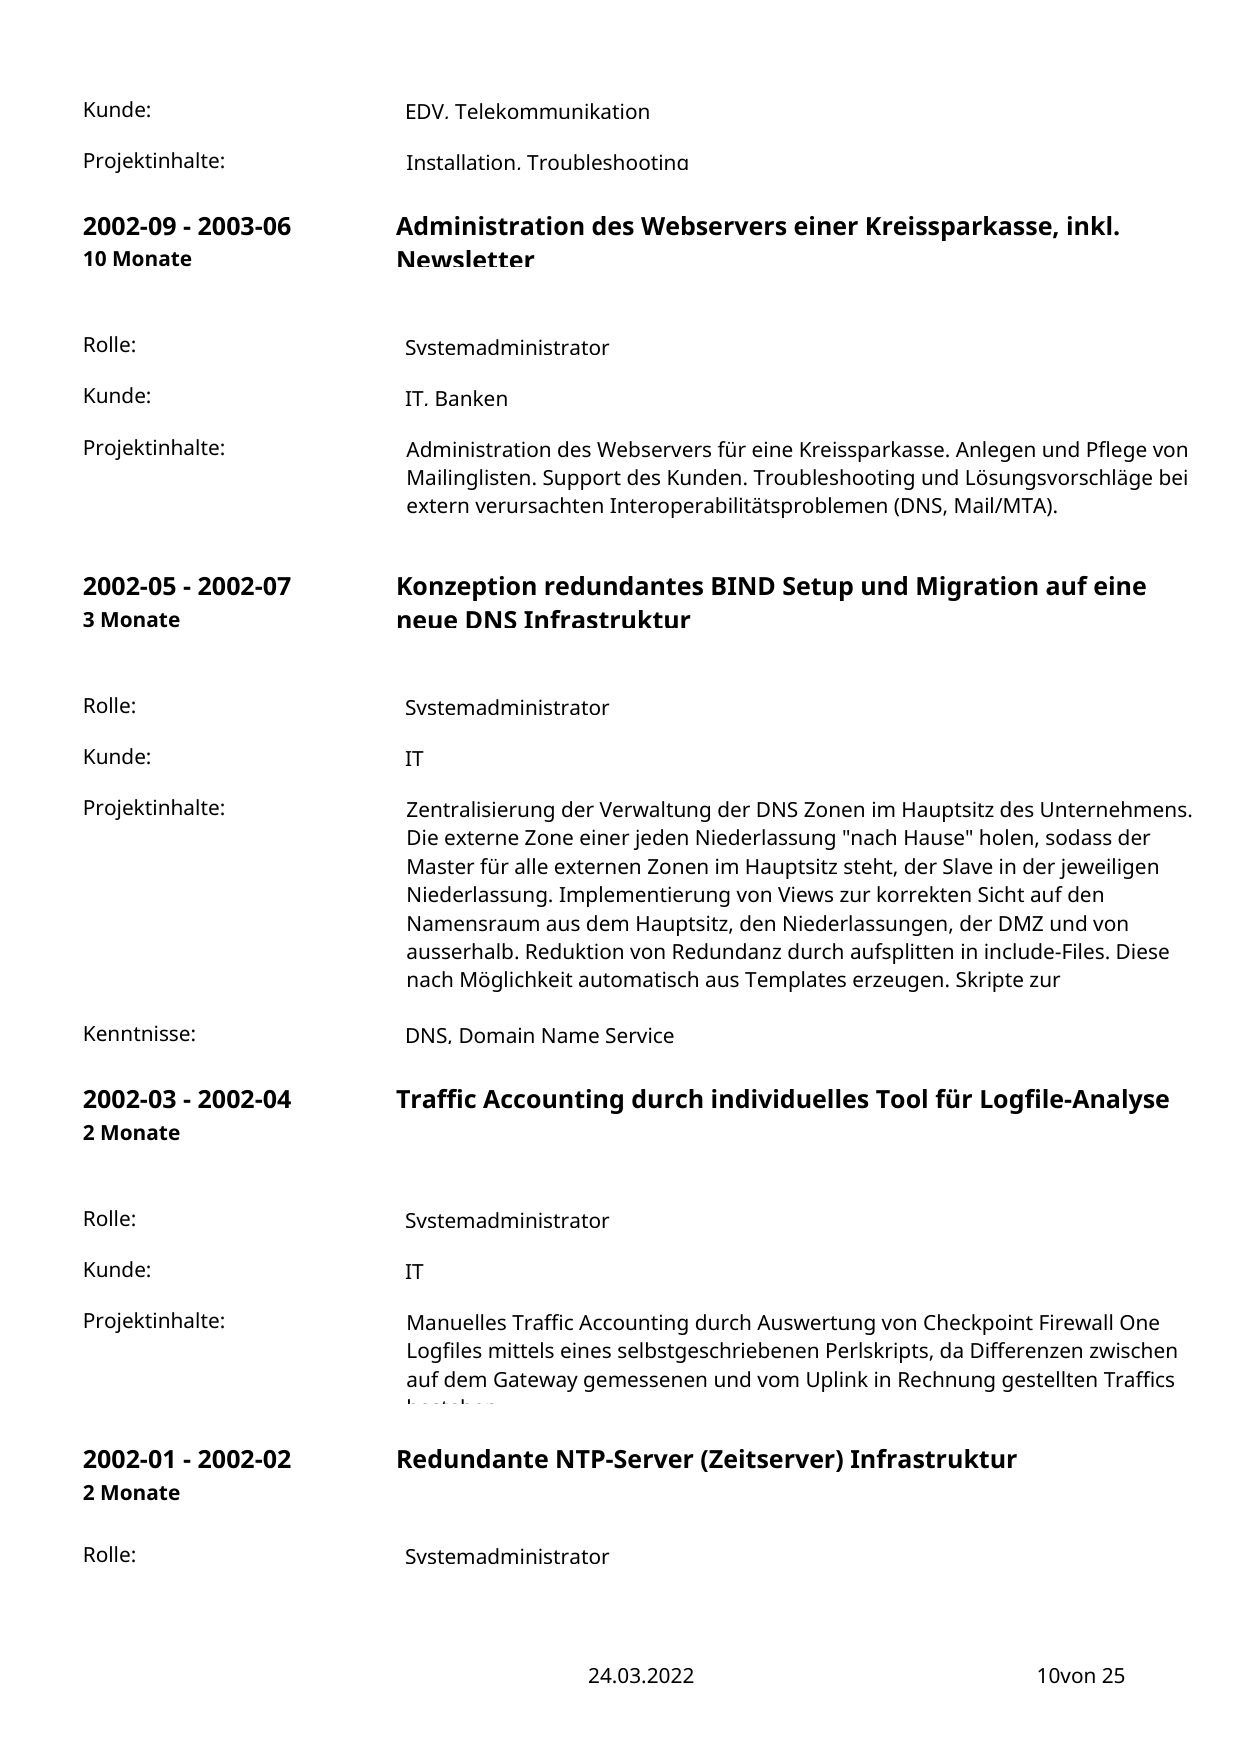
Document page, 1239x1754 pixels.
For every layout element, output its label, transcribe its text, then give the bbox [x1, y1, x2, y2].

table_cell [1198, 1528, 1239, 1578]
table_cell Rolle: [83, 1528, 396, 1578]
table_cell [1198, 1478, 1239, 1508]
table_cell [1198, 1243, 1239, 1293]
table_cell 10 Monate [83, 245, 396, 274]
table_cell Administration des Webservers einer Kreissparkasse, inkl. Newsletter [396, 204, 1198, 267]
table_cell [0, 1118, 83, 1140]
table_cell [1157, 1628, 1198, 1689]
table_cell [396, 1508, 566, 1527]
table_header [0, 0, 83, 82]
table_cell Projektinhalte: [83, 420, 396, 545]
table_cell [1157, 275, 1198, 318]
table_cell [0, 1007, 83, 1058]
table_cell [1157, 1579, 1198, 1619]
table_header 10 [956, 1628, 1060, 1689]
table_cell [0, 545, 83, 564]
table_cell Zentralisierung der Verwaltung der DNS Zonen im Hauptsitz des Unternehmens. Die externe Zone einer jeden Niederlassung "nach Hause" holen, sodass der Master für alle externen Zonen im Hauptsitz steht, der Slave in der jeweiligen Niederlassung. Implementierung von Views zur korrekten Sicht auf den Namensraum aus dem Hauptsitz, den Niederlassungen, der DMZ und von ausserhalb. Reduktion von Redundanz durch aufsplitten in include-Files. Diese nach Möglichkeit automatisch aus Templates erzeugen. Skripte zur Administration bzw. Automatisierung. [396, 783, 1198, 1005]
table_cell [1198, 780, 1239, 1007]
table_cell Traffic Accounting durch individuelles Tool für Logfile-Analyse [396, 1077, 1198, 1140]
table_cell [396, 545, 566, 564]
table_cell [0, 204, 83, 244]
table_cell [0, 564, 83, 605]
table_cell [0, 1058, 83, 1077]
table_cell EDV, Telekommunikation [396, 85, 1198, 131]
table_cell Redundante NTP-Server (Zeitserver) Infrastruktur [396, 1438, 1198, 1478]
table_cell [1198, 369, 1239, 420]
table_cell [1157, 1058, 1198, 1077]
table_cell [1198, 204, 1239, 244]
table_cell [566, 635, 1157, 678]
table_cell Konzeption redundantes BIND Setup und Migration auf eine neue DNS Infrastruktur [396, 564, 1198, 627]
table_cell Kunde: [83, 729, 396, 780]
table_cell [1198, 627, 1239, 635]
table_cell [1198, 1619, 1239, 1628]
table_cell [1198, 1140, 1239, 1148]
table_cell [566, 1619, 1157, 1628]
table_cell [0, 1628, 83, 1689]
table_cell [0, 267, 83, 274]
table_cell Kunde: [83, 1243, 396, 1293]
table_cell [0, 627, 83, 635]
table_cell [396, 1418, 566, 1437]
table_cell [0, 605, 83, 627]
table_cell Kunde: [83, 83, 396, 133]
table_header von 25 [1060, 1628, 1155, 1689]
table_cell Manuelles Traffic Accounting durch Auswertung von Checkpoint Firewall One Logfiles mittels eines selbstgeschriebenen Perlskripts, da Differenzen zwischen auf dem Gateway gemessenen und vom Uplink in Rechnung gestellten Traffics bestehen. [396, 1296, 1198, 1416]
table_cell Kenntnisse: [83, 1007, 396, 1058]
table_cell [83, 185, 396, 204]
table_cell [1157, 1508, 1198, 1527]
table_cell [396, 1628, 566, 1689]
table_cell [83, 1579, 396, 1619]
table_cell [0, 420, 83, 545]
table_cell [0, 1619, 83, 1628]
table_cell [0, 83, 83, 133]
table_cell Systemadministrator [396, 680, 1198, 727]
table_cell [83, 1148, 396, 1191]
table_cell [1157, 185, 1198, 204]
table_cell [0, 1140, 83, 1148]
table_cell [396, 275, 566, 318]
table_cell Projektinhalte: [83, 1294, 396, 1418]
table_cell 3 Monate [83, 605, 396, 635]
table_cell [1198, 1077, 1239, 1118]
table_cell [0, 275, 83, 318]
table_cell Kunde: [83, 369, 396, 420]
table_cell [1198, 420, 1239, 545]
table_cell [1198, 245, 1239, 267]
table_cell [1157, 1418, 1198, 1437]
table_cell [1198, 1058, 1239, 1077]
table_cell [1198, 185, 1239, 204]
table_header [396, 0, 566, 82]
table_cell [1157, 635, 1198, 678]
table_cell [0, 1294, 83, 1418]
table_cell [83, 1508, 396, 1527]
table_cell [396, 627, 566, 635]
table_cell [83, 545, 396, 564]
table_cell [1198, 564, 1239, 605]
table_cell [396, 1478, 1198, 1508]
table_cell Systemadministrator [396, 1194, 1198, 1240]
table_cell [83, 1058, 396, 1077]
table_cell [0, 1418, 83, 1437]
table_cell Rolle: [83, 1191, 396, 1242]
table_cell [1198, 545, 1239, 564]
table_cell [396, 1140, 566, 1148]
table_cell 2 Monate [83, 1118, 396, 1148]
table_cell [566, 275, 1157, 318]
table_cell [396, 185, 566, 204]
table_cell [396, 1619, 566, 1628]
table_cell Installation, Troubleshooting [396, 136, 1198, 182]
table_cell [1198, 678, 1239, 729]
table_cell [396, 1058, 566, 1077]
table_header [1198, 0, 1239, 82]
table_cell [566, 1148, 1157, 1191]
table_header [83, 0, 396, 82]
table_cell [1198, 275, 1239, 318]
table_cell [1198, 83, 1239, 133]
table_cell [396, 1148, 566, 1191]
table_cell Systemadministrator [396, 320, 1198, 367]
table_cell [566, 1508, 1157, 1527]
table_cell [566, 1418, 1157, 1437]
table_cell 2002-09 - 2003-06 [83, 204, 396, 244]
table_cell [1198, 635, 1239, 678]
table_cell [0, 1077, 83, 1118]
table_cell [1198, 267, 1239, 274]
table_cell [1198, 1579, 1239, 1619]
table_cell [1198, 1118, 1239, 1140]
table_cell [0, 318, 83, 369]
table_cell [0, 134, 83, 184]
table_cell [566, 545, 1157, 564]
table_cell [566, 1058, 1157, 1077]
table_cell [0, 635, 83, 678]
table_cell Projektinhalte: [83, 780, 396, 1007]
table_cell [0, 1243, 83, 1293]
table_cell [1157, 1619, 1198, 1628]
table_cell IT, Banken [396, 371, 1198, 418]
table_cell [1198, 318, 1239, 369]
table_cell [1198, 1628, 1239, 1689]
table_cell [1157, 267, 1198, 274]
table_cell [1157, 1148, 1198, 1191]
table_cell [566, 627, 1157, 635]
table_cell [0, 1191, 83, 1242]
table_cell [1198, 605, 1239, 627]
table_cell [0, 678, 83, 729]
table_cell [83, 635, 396, 678]
table_cell [1157, 627, 1198, 635]
table_cell Administration des Webservers für eine Kreissparkasse. Anlegen und Pflege von Mailinglisten. Support des Kunden. Troubleshooting und Lösungsvorschläge bei extern verursachten Interoperabilitätsproblemen (DNS, Mail/MTA). [396, 422, 1198, 543]
table_cell [396, 267, 566, 274]
table_cell [1198, 729, 1239, 780]
table_cell 2 Monate [83, 1478, 396, 1508]
table_cell [0, 729, 83, 780]
table_cell [0, 1528, 83, 1578]
table_cell Projektinhalte: [83, 134, 396, 184]
table_header 24.03.2022 [568, 1628, 714, 1689]
table_cell [566, 1579, 1157, 1619]
table_cell 2002-03 - 2002-04 [83, 1077, 396, 1118]
table_cell [1198, 1438, 1239, 1478]
table_header [1157, 0, 1198, 82]
table_cell IT [396, 731, 1198, 778]
table_cell 2002-01 - 2002-02 [83, 1438, 396, 1478]
table_cell [566, 1140, 1157, 1148]
table_cell [83, 1418, 396, 1437]
table_cell [0, 369, 83, 420]
table_cell [83, 275, 396, 318]
table_cell [396, 635, 566, 678]
table_cell Rolle: [83, 318, 396, 369]
table_header [566, 0, 1157, 82]
table_cell [1198, 1007, 1239, 1058]
table_cell [566, 267, 1157, 274]
table_cell [396, 1579, 566, 1619]
table_cell [83, 1619, 396, 1628]
table_cell [0, 1508, 83, 1527]
table_cell [0, 1579, 83, 1619]
table_cell [0, 245, 83, 267]
table_cell [0, 780, 83, 1007]
table_cell [0, 185, 83, 204]
table_cell DNS, Domain Name Service [396, 1009, 1198, 1056]
table_cell Rolle: [83, 678, 396, 729]
table_cell [1157, 545, 1198, 564]
table_cell [1198, 1294, 1239, 1418]
table_cell [0, 1478, 83, 1508]
table_cell [566, 185, 1157, 204]
table_cell Systemadministrator [396, 1530, 1198, 1576]
table_cell [0, 1148, 83, 1191]
table_cell [0, 1438, 83, 1478]
table_cell [1198, 1418, 1239, 1437]
table_cell IT [396, 1245, 1198, 1291]
table_cell [1157, 1140, 1198, 1148]
table_cell [1198, 1148, 1239, 1191]
table_header [714, 1628, 956, 1689]
table_cell 2002-05 - 2002-07 [83, 564, 396, 605]
table_cell [83, 1628, 396, 1689]
table_cell [1198, 1191, 1239, 1242]
table_cell [1198, 134, 1239, 184]
table_cell [1198, 1508, 1239, 1527]
